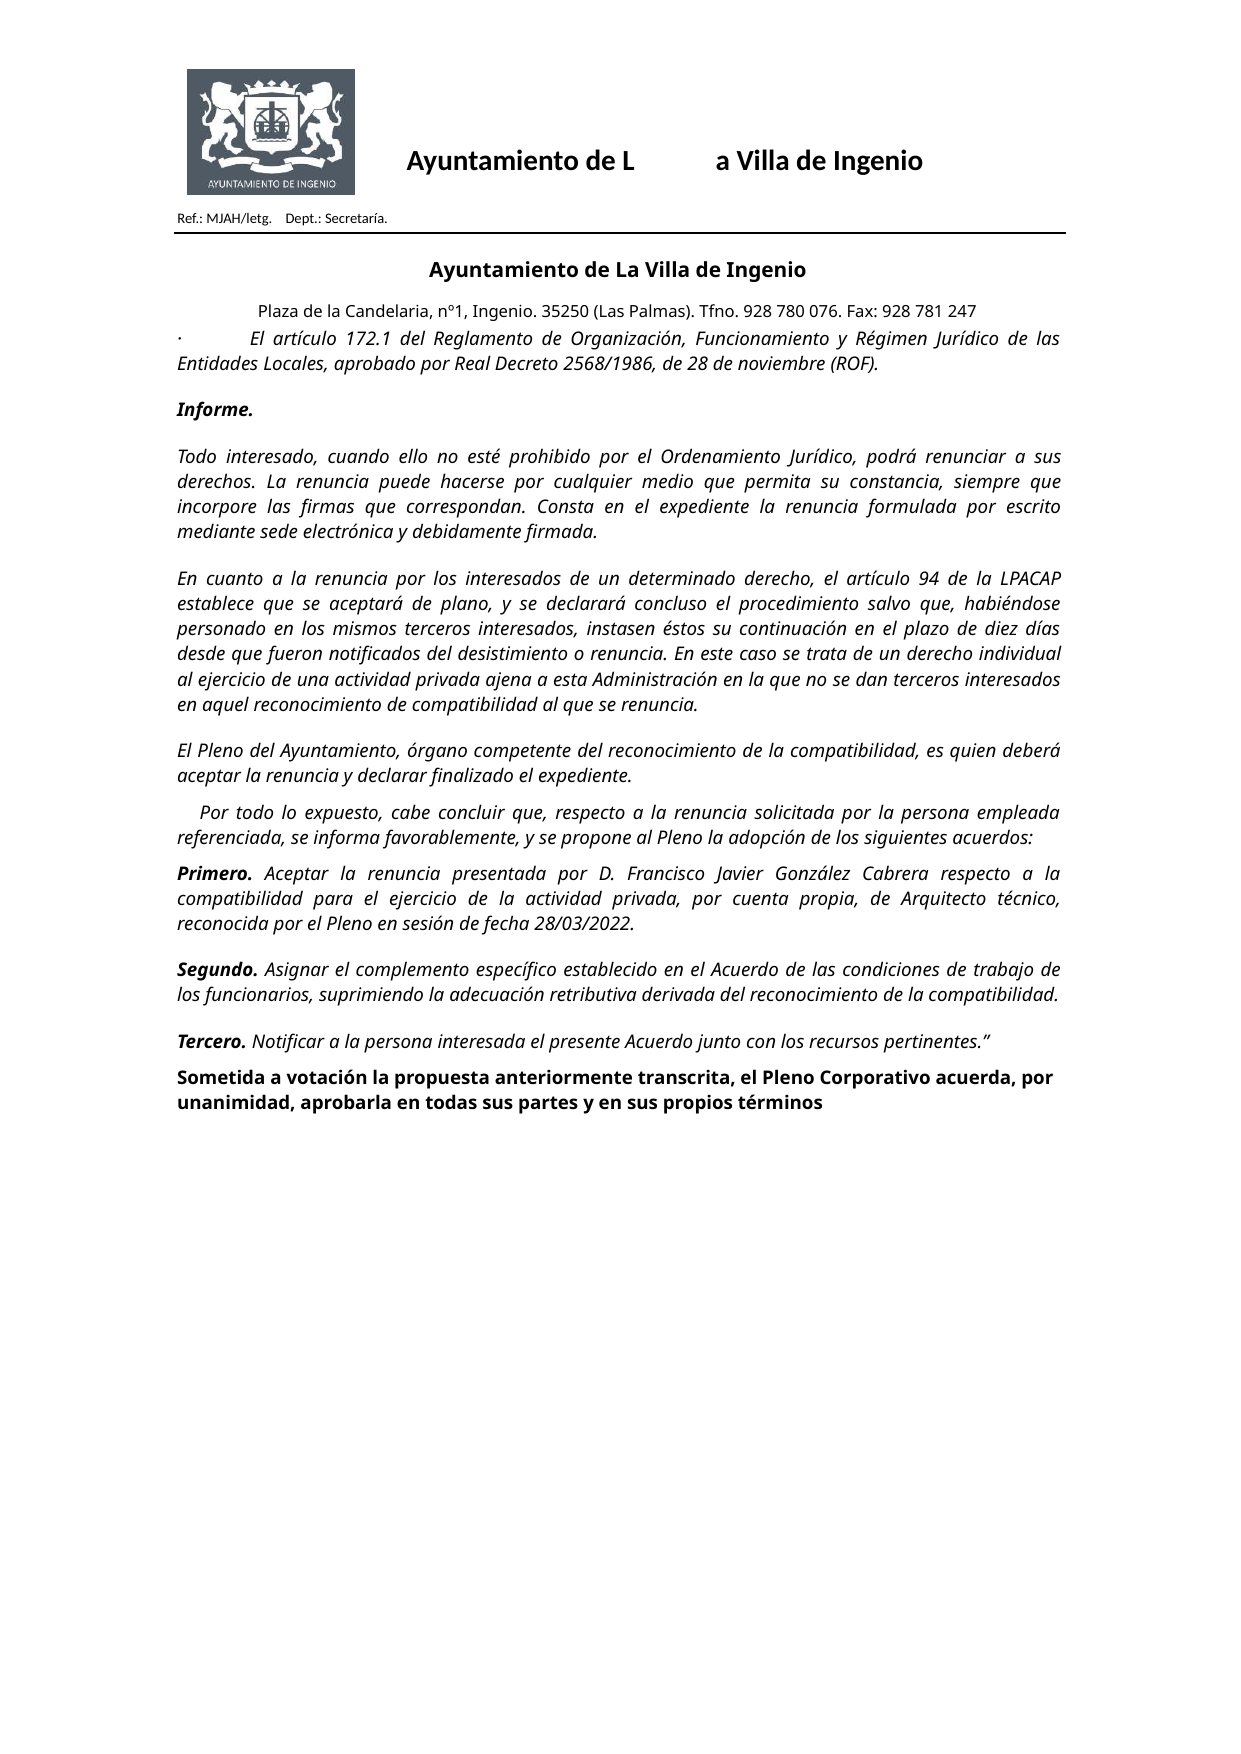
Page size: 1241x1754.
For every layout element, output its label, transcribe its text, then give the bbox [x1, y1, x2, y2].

text Informe. [177, 397, 1063, 422]
text Plaza de la Candelaria, nº1, Ingenio. 35250 (Las Palmas). Tfno. 928 780 076. Fax: 928 781 247 [177, 295, 1063, 323]
text Tercero. Notificar a la persona interesada el presente Acuerdo junto con los recursos pertinentes.” [177, 1028, 1064, 1053]
text El Pleno del Ayuntamiento, órgano competente del reconocimiento de la compatibilidad, es quien deberá aceptar la renuncia y declarar finalizado el expediente. [177, 738, 1064, 788]
text Todo interesado, cuando ello no esté prohibido por el Ordenamiento Jurídico, podrá renunciar a sus derechos. La renuncia puede hacerse por cualquier medio que permita su constancia, siempre que incorpore las firmas que correspondan. Consta en el expediente la renuncia formulada por escrito mediante sede electrónica y debidamente firmada. [177, 443, 1064, 544]
text Sometida a votación la propuesta anteriormente transcrita, el Pleno Corporativo acuerda, por unanimidad, aprobarla en todas sus partes y en sus propios términos [177, 1064, 1064, 1115]
text Por todo lo expuesto, cabe concluir que, respecto a la renuncia solicitada por la persona empleada referenciada, se informa favorablemente, y se propone al Pleno la adopción de los siguientes acuerdos: [177, 799, 1064, 850]
text Segundo. Asignar el complemento específico establecido en el Acuerdo de las condiciones de trabajo de los funcionarios, suprimiendo la adecuación retributiva derivada del reconocimiento de la compatibilidad. [177, 957, 1064, 1007]
text · El artículo 172.1 del Reglamento de Organización, Funcionamiento y Régimen Jurídico de las Entidades Locales, aprobado por Real Decreto 2568/1986, de 28 de noviembre (ROF). [177, 325, 1064, 376]
text Ayuntamiento de La Villa de Ingenio [177, 255, 1062, 283]
text En cuanto a la renuncia por los interesados de un determinado derecho, el artículo 94 de la LPACAP establece que se aceptará de plano, y se declarará concluso el procedimiento salvo que, habiéndose personado en los mismos terceros interesados, instasen éstos su continuación en el plazo de diez días desde que fueron notificados del desistimiento o renuncia. En este caso se trata de un derecho individual al ejercicio de una actividad privada ajena a esta Administración en la que no se dan terceros interesados en aquel reconocimiento de compatibilidad al que se renuncia. [177, 565, 1064, 717]
text Primero. Aceptar la renuncia presentada por D. Francisco Javier González Cabrera respecto a la compatibilidad para el ejercicio de la actividad privada, por cuenta propia, de Arquitecto técnico, reconocida por el Pleno en sesión de fecha 28/03/2022. [177, 860, 1064, 936]
